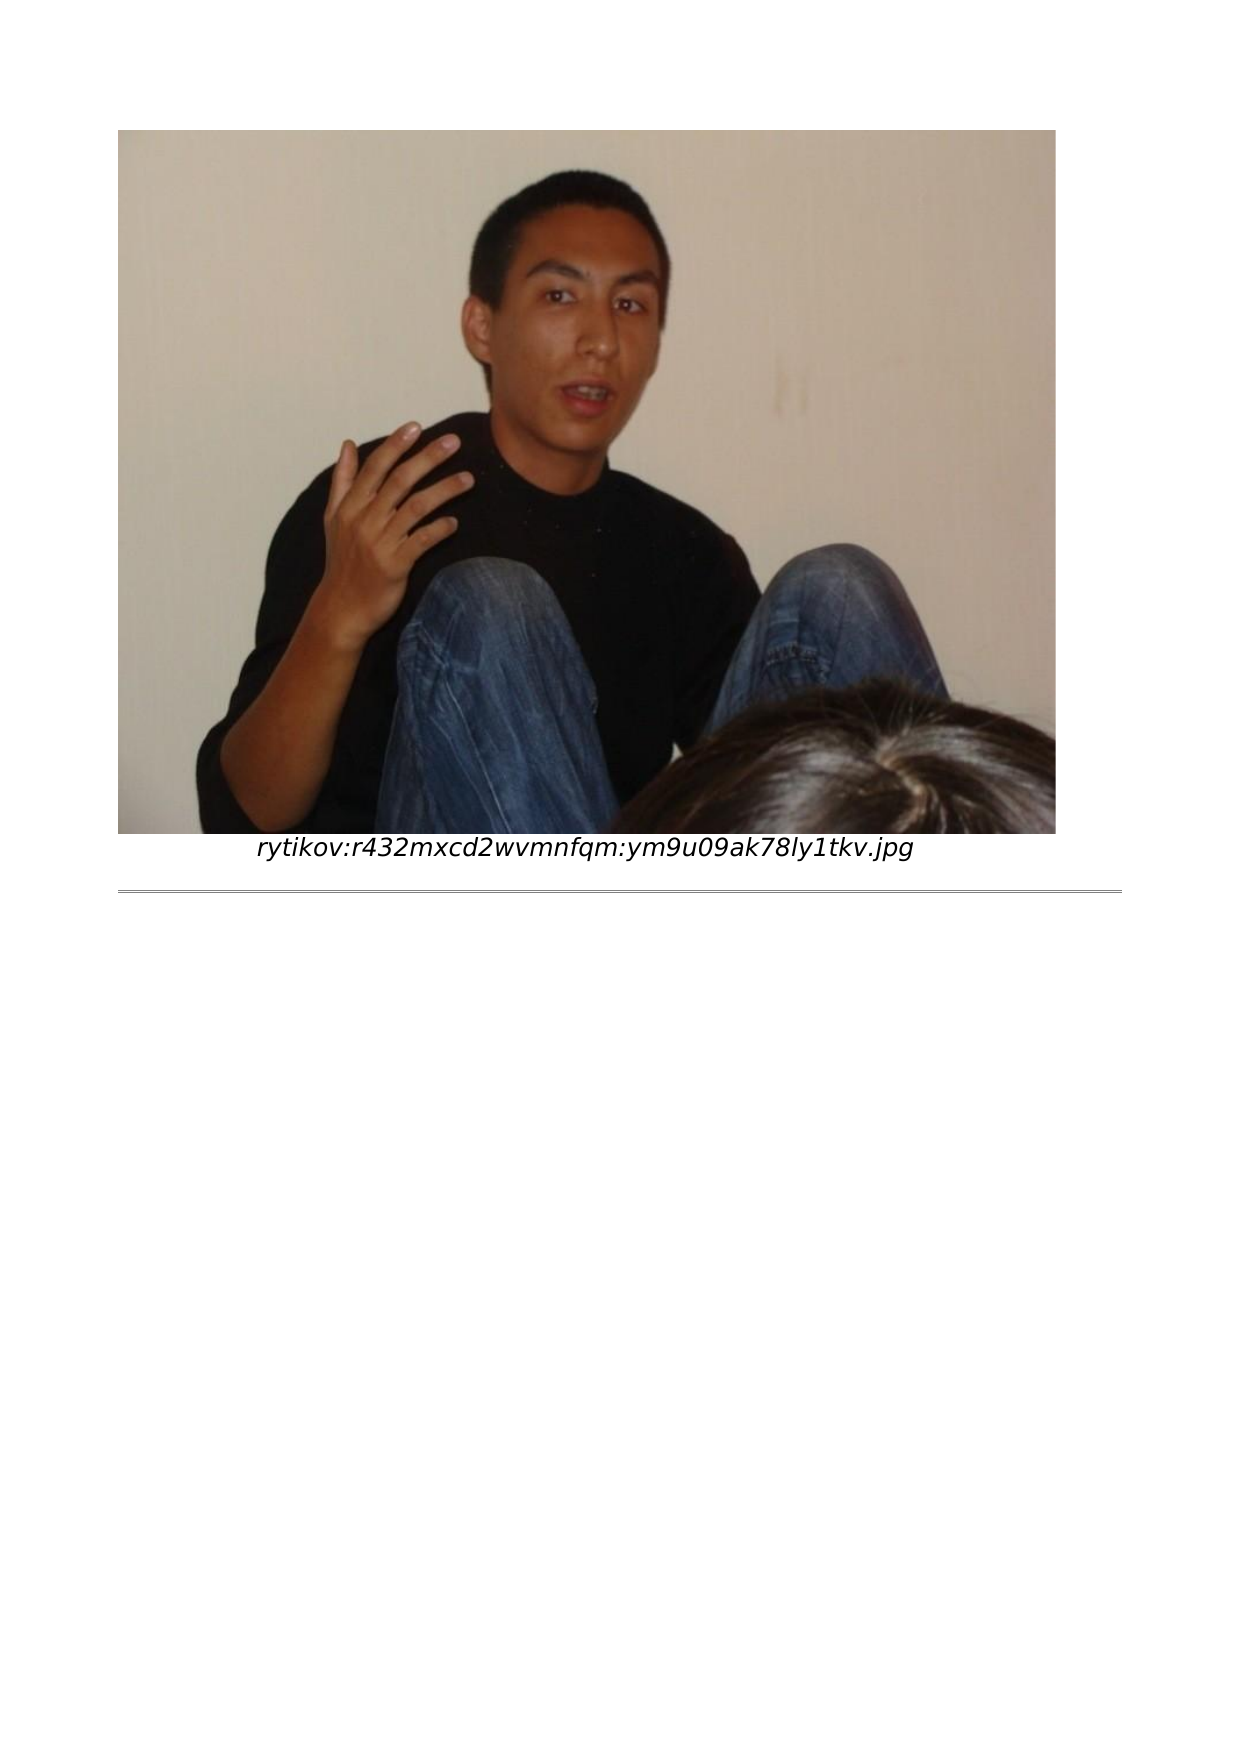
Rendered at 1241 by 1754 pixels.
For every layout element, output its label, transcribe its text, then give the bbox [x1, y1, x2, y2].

text rytikov:r432mxcd2wvmnfqm:ym9u09ak78ly1tkv.jpg [118, 834, 1056, 863]
picture [118, 130, 1056, 834]
